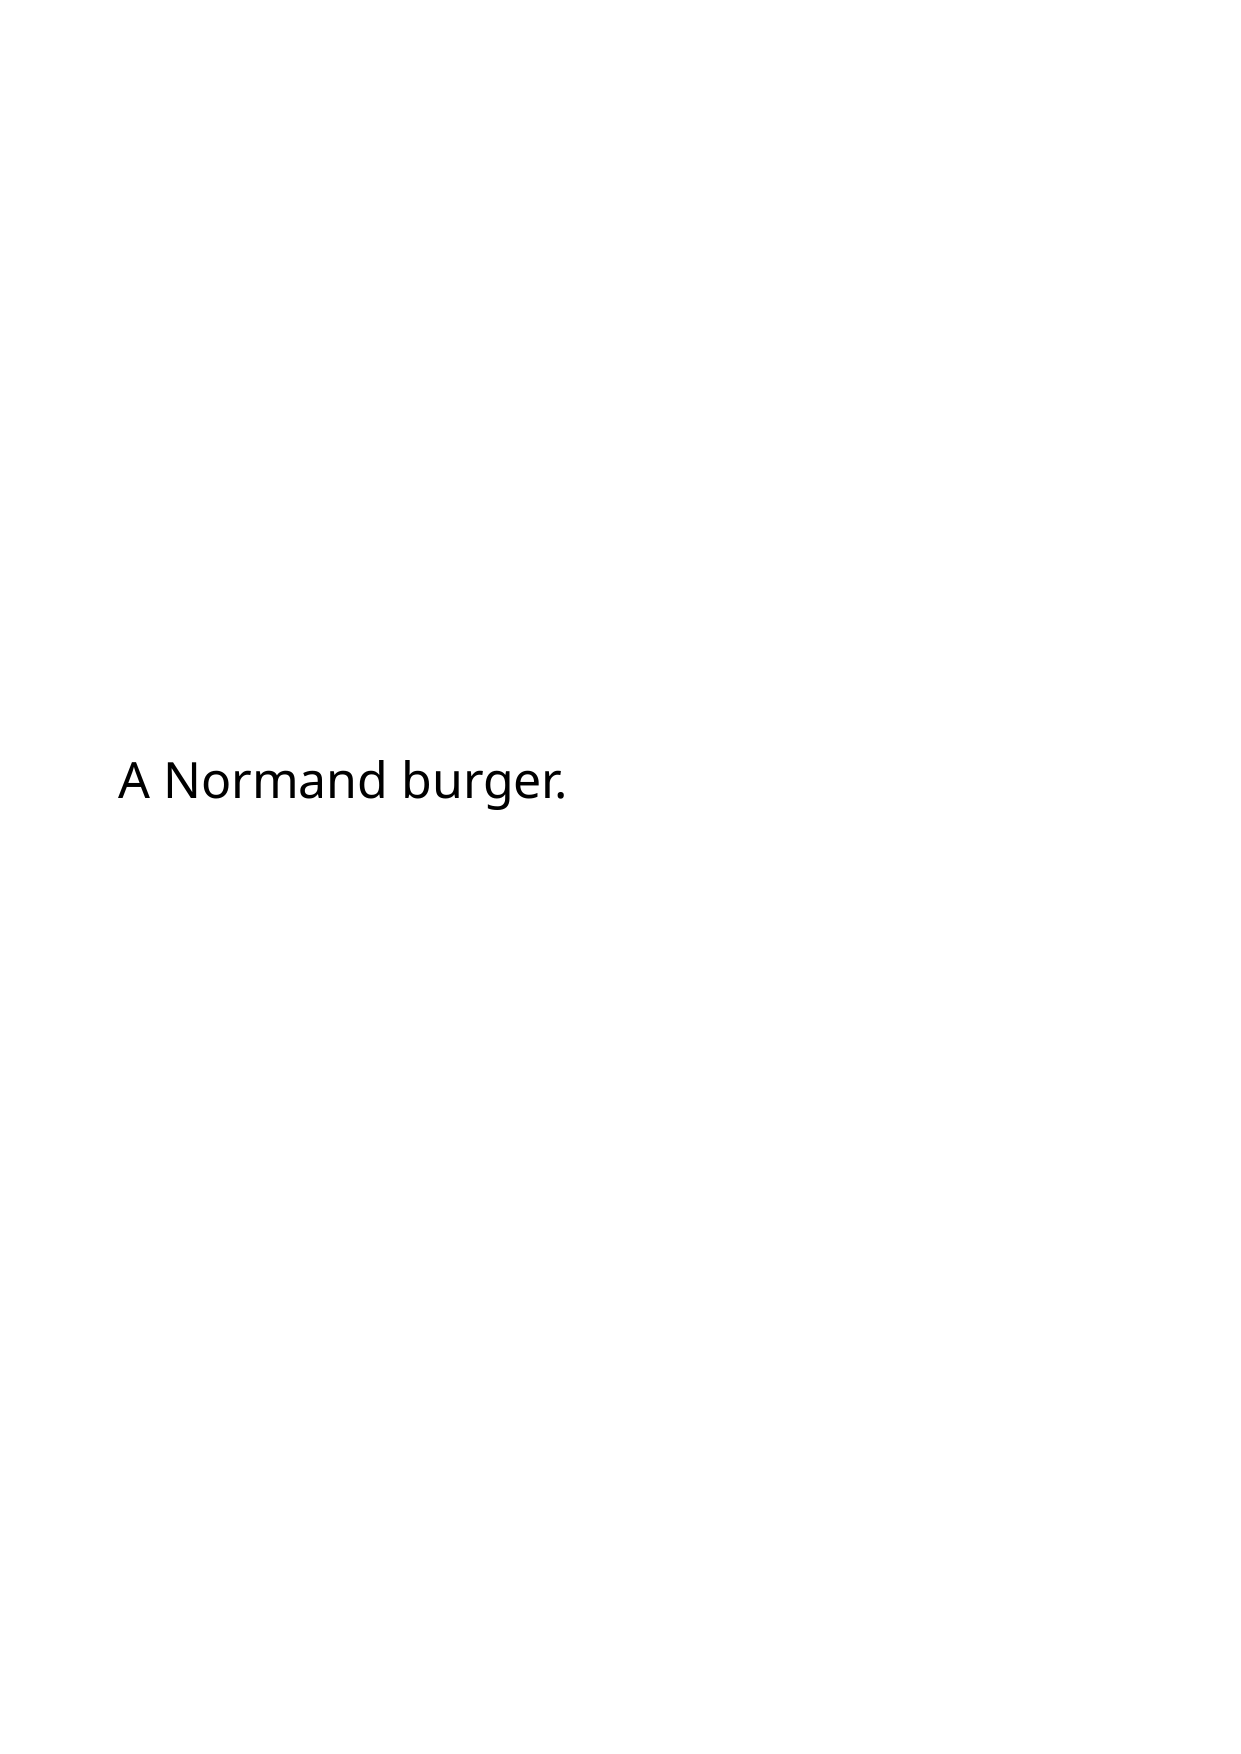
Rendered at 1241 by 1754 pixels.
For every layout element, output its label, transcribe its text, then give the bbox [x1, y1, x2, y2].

text A Normand burger. [118, 746, 1122, 814]
